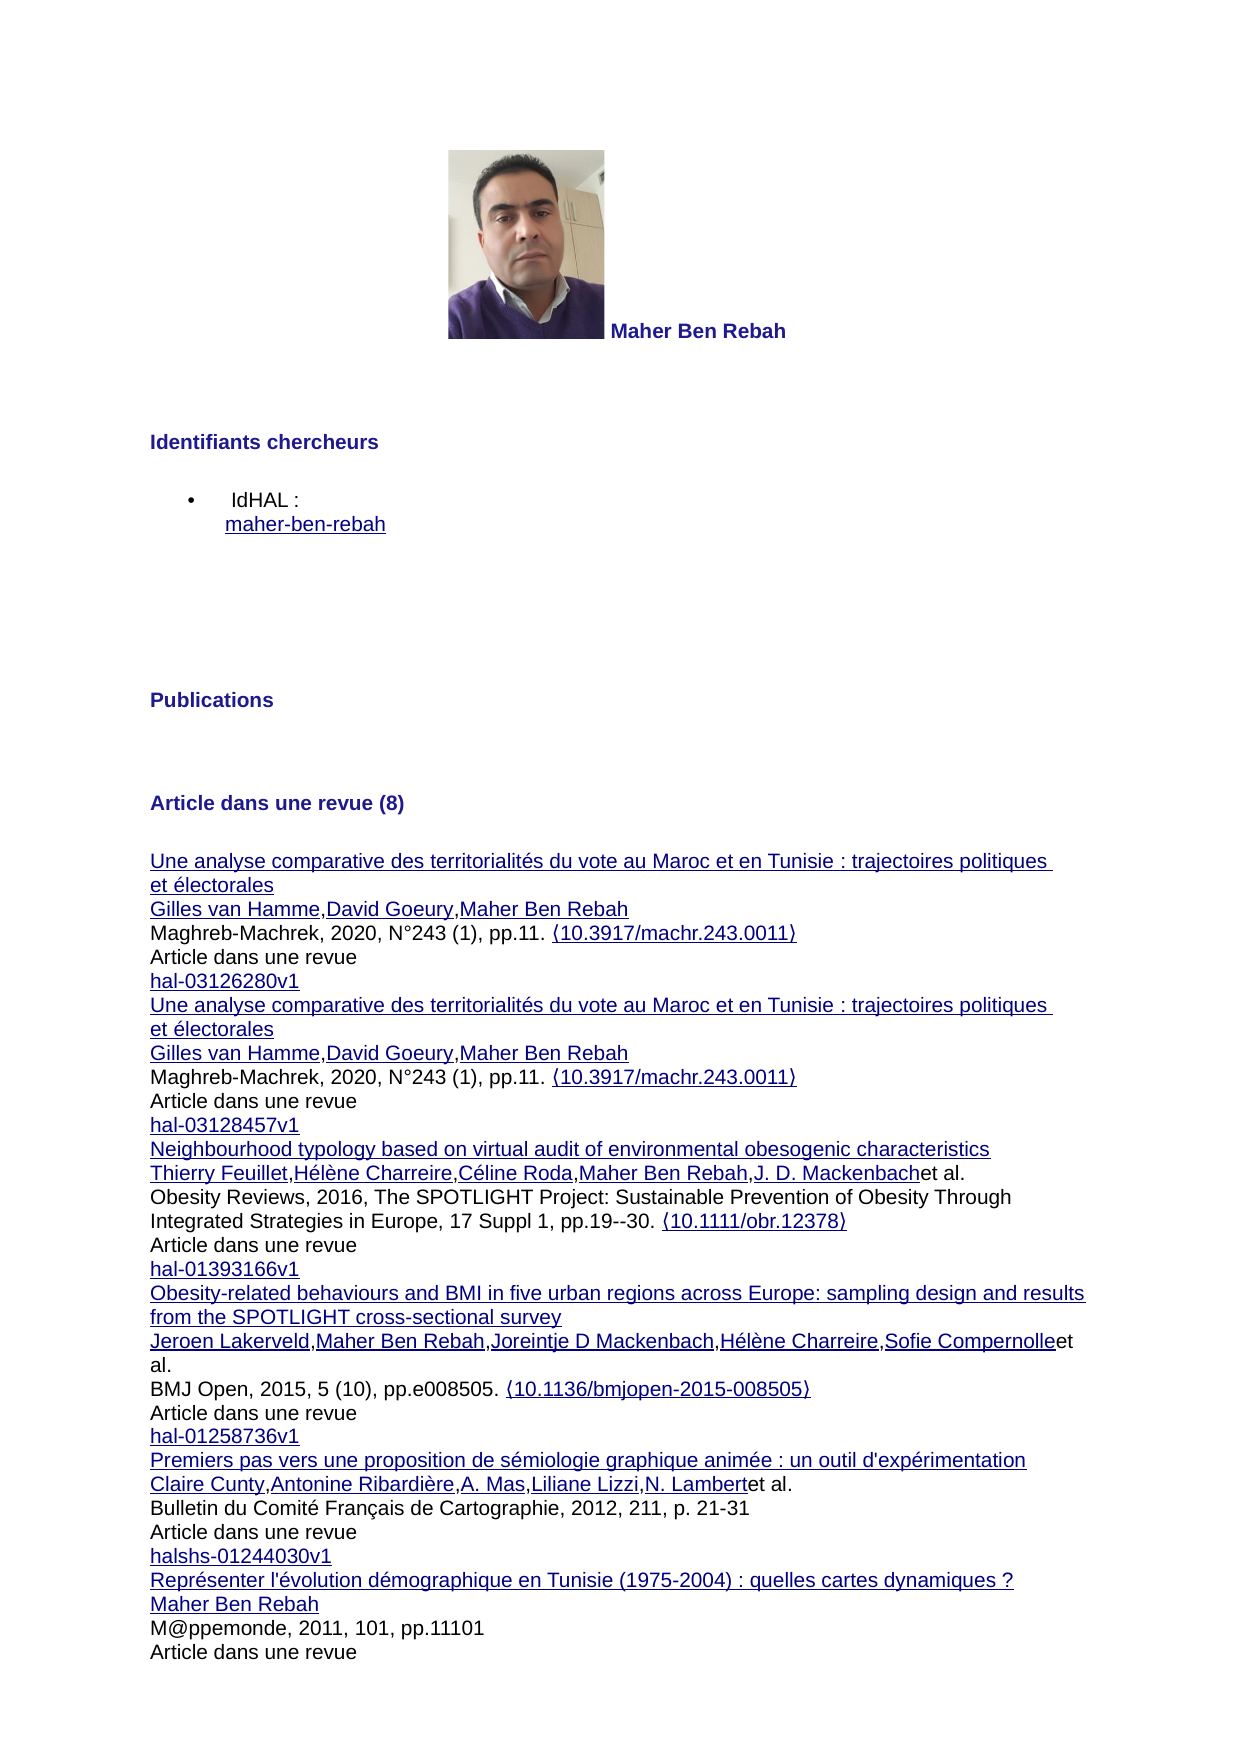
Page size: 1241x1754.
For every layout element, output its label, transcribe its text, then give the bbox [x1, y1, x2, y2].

list maher-ben-rebah [187, 512, 1090, 536]
subtitle Maher Ben Rebah [150, 150, 1090, 343]
list IdHAL : [187, 488, 1090, 512]
table_header Une analyse comparative des territorialités du vote au Maroc et en Tunisie : trajectoires politiques et électorales Gilles van Hamme,David Goeury,Maher Ben Rebah Maghreb-Machrek, 2020, N°243 (1), pp.11. ⟨10.3917/machr.243.0011⟩ Article dans une revue hal-03126280v1 [150, 849, 1090, 993]
picture [448, 150, 605, 339]
subtitle Article dans une revue (8) [150, 791, 1090, 815]
subtitle Publications [150, 688, 1090, 712]
table_cell Une analyse comparative des territorialités du vote au Maroc et en Tunisie : trajectoires politiques et électorales Gilles van Hamme,David Goeury,Maher Ben Rebah Maghreb-Machrek, 2020, N°243 (1), pp.11. ⟨10.3917/machr.243.0011⟩ Article dans une revue hal-03128457v1 [150, 993, 1090, 1137]
table_cell Neighbourhood typology based on virtual audit of environmental obesogenic characteristics Thierry Feuillet,Hélène Charreire,Céline Roda,Maher Ben Rebah,J. D. Mackenbachet al. Obesity Reviews, 2016, The SPOTLIGHT Project: Sustainable Prevention of Obesity Through Integrated Strategies in Europe, 17 Suppl 1, pp.19--30. ⟨10.1111/obr.12378⟩ Article dans une revue hal-01393166v1 [150, 1137, 1090, 1281]
table_cell Représenter l'évolution démographique en Tunisie (1975-2004) : quelles cartes dynamiques ? Maher Ben Rebah M@ppemonde, 2011, 101, pp.11101 Article dans une revue [150, 1568, 1090, 1664]
table_cell Premiers pas vers une proposition de sémiologie graphique animée : un outil d'expérimentation Claire Cunty,Antonine Ribardière,A. Mas,Liliane Lizzi,N. Lambertet al. Bulletin du Comité Français de Cartographie, 2012, 211, p. 21-31 Article dans une revue halshs-01244030v1 [150, 1448, 1090, 1568]
table_cell Obesity-related behaviours and BMI in five urban regions across Europe: sampling design and results from the SPOTLIGHT cross-sectional survey Jeroen Lakerveld,Maher Ben Rebah,Joreintje D Mackenbach,Hélène Charreire,Sofie Compernolleet al. BMJ Open, 2015, 5 (10), pp.e008505. ⟨10.1136/bmjopen-2015-008505⟩ Article dans une revue hal-01258736v1 [150, 1281, 1090, 1448]
subtitle Identifiants chercheurs [150, 429, 1090, 453]
